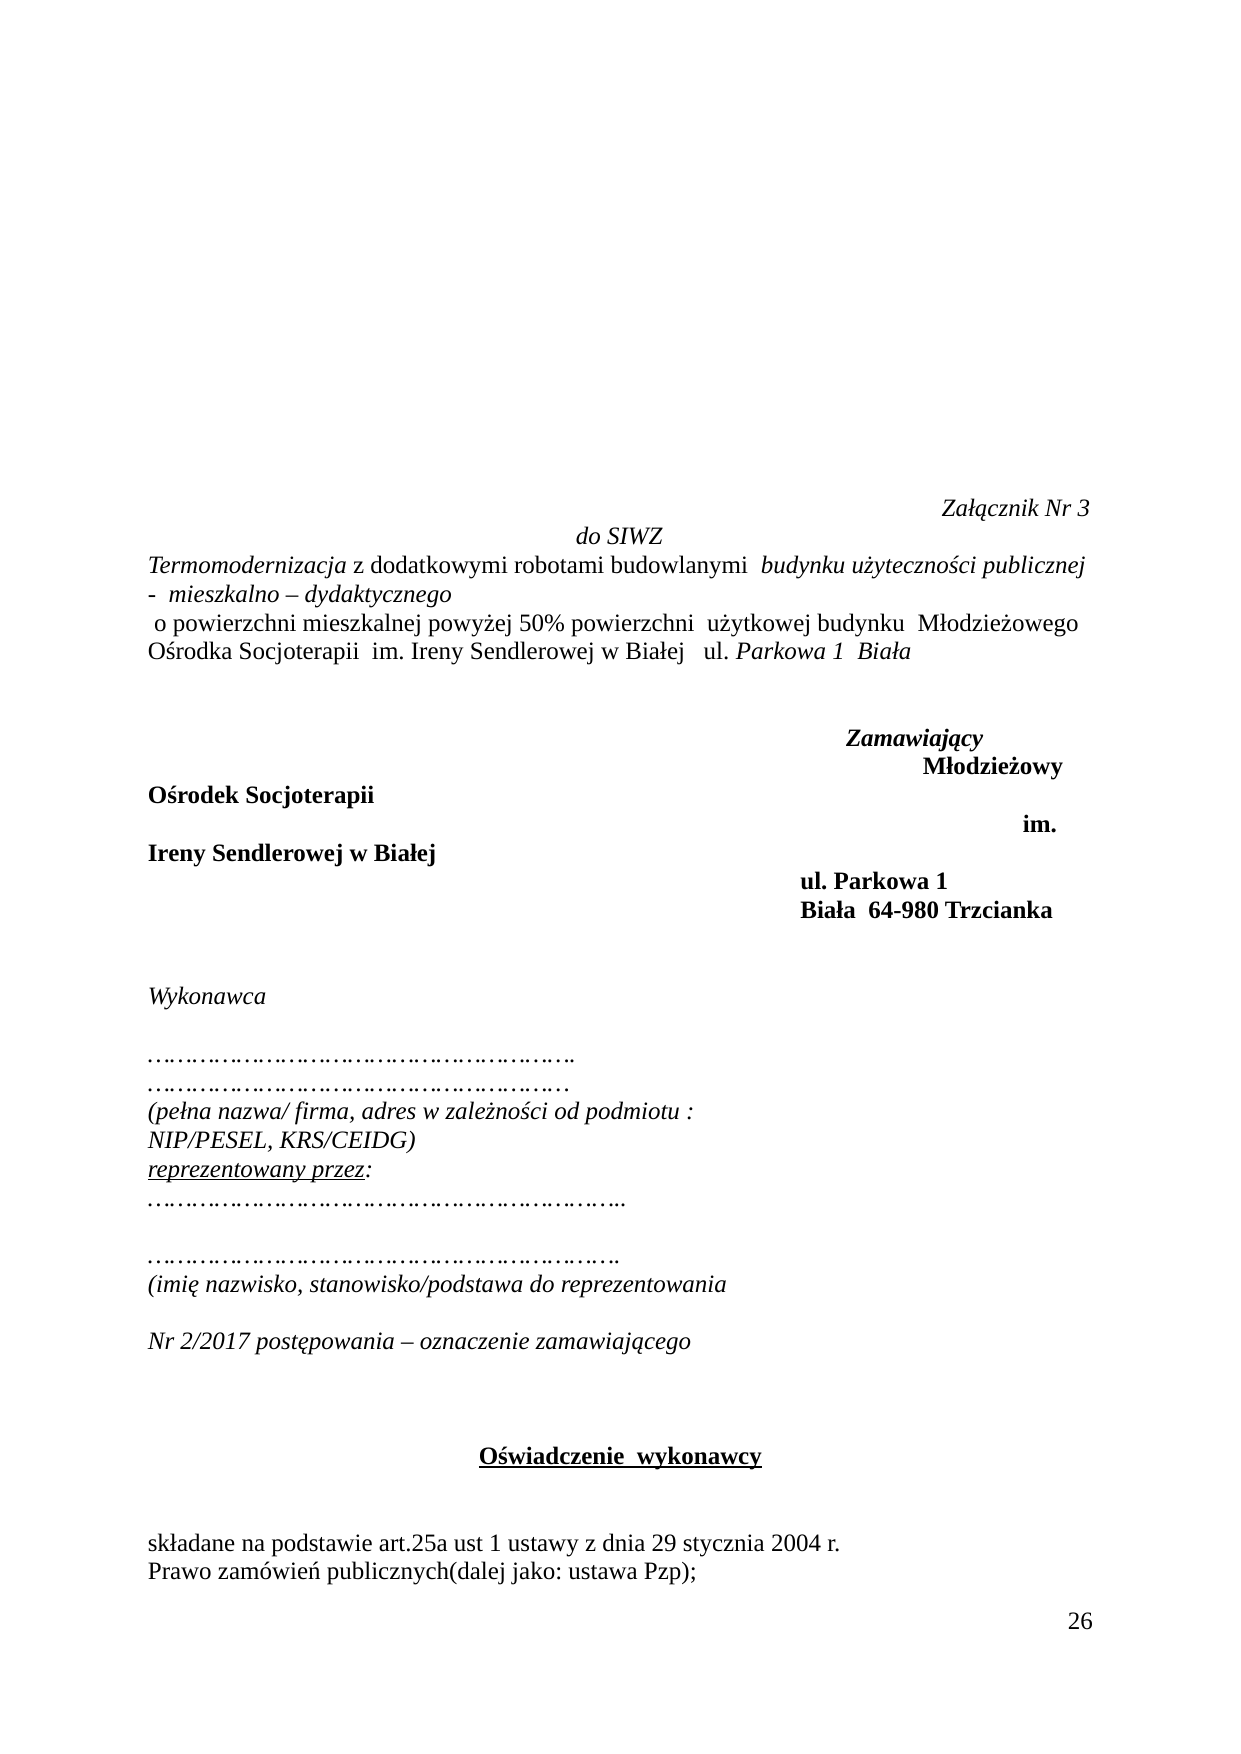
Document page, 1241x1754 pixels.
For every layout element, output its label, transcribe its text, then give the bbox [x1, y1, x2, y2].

text ul. Parkowa 1 [148, 866, 1093, 895]
text (imię nazwisko, stanowisko/podstawa do reprezentowania [148, 1269, 1093, 1298]
text ………………………………………………… [148, 1068, 1093, 1096]
text Nr 2/2017 postępowania – oznaczenie zamawiającego [148, 1326, 1093, 1355]
text Biała 64-980 Trzcianka [148, 895, 1093, 924]
text ……………………………………………………….. [148, 1183, 1093, 1211]
text Załącznik Nr 3 do SIWZ [148, 493, 1093, 550]
text …………………………………………………. [148, 1039, 1093, 1068]
text reprezentowany przez: [148, 1154, 1093, 1183]
text Młodzieżowy Ośrodek Socjoterapii [148, 751, 1093, 809]
text Wykonawca [148, 981, 1093, 1010]
text o powierzchni mieszkalnej powyżej 50% powierzchni użytkowej budynku Młodzieżowego Ośrodka Socjoterapii im. Ireny Sendlerowej w Białej ul. Parkowa 1 Biała [148, 608, 1093, 694]
text Oświadczenie wykonawcy [148, 1441, 1093, 1470]
text Prawo zamówień publicznych(dalej jako: ustawa Pzp); [148, 1556, 1093, 1585]
text im. Ireny Sendlerowej w Białej [148, 809, 1093, 866]
text ………………………………………………………. [148, 1240, 1093, 1269]
text (pełna nazwa/ firma, adres w zależności od podmiotu : [148, 1096, 1093, 1125]
text Termomodernizacja z dodatkowymi robotami budowlanymi budynku użyteczności publicznej - mieszkalno – dydaktycznego [148, 550, 1093, 608]
text Zamawiający [148, 723, 1093, 751]
text składane na podstawie art.25a ust 1 ustawy z dnia 29 stycznia 2004 r. [148, 1528, 1093, 1556]
text NIP/PESEL, KRS/CEIDG) [148, 1125, 1093, 1154]
